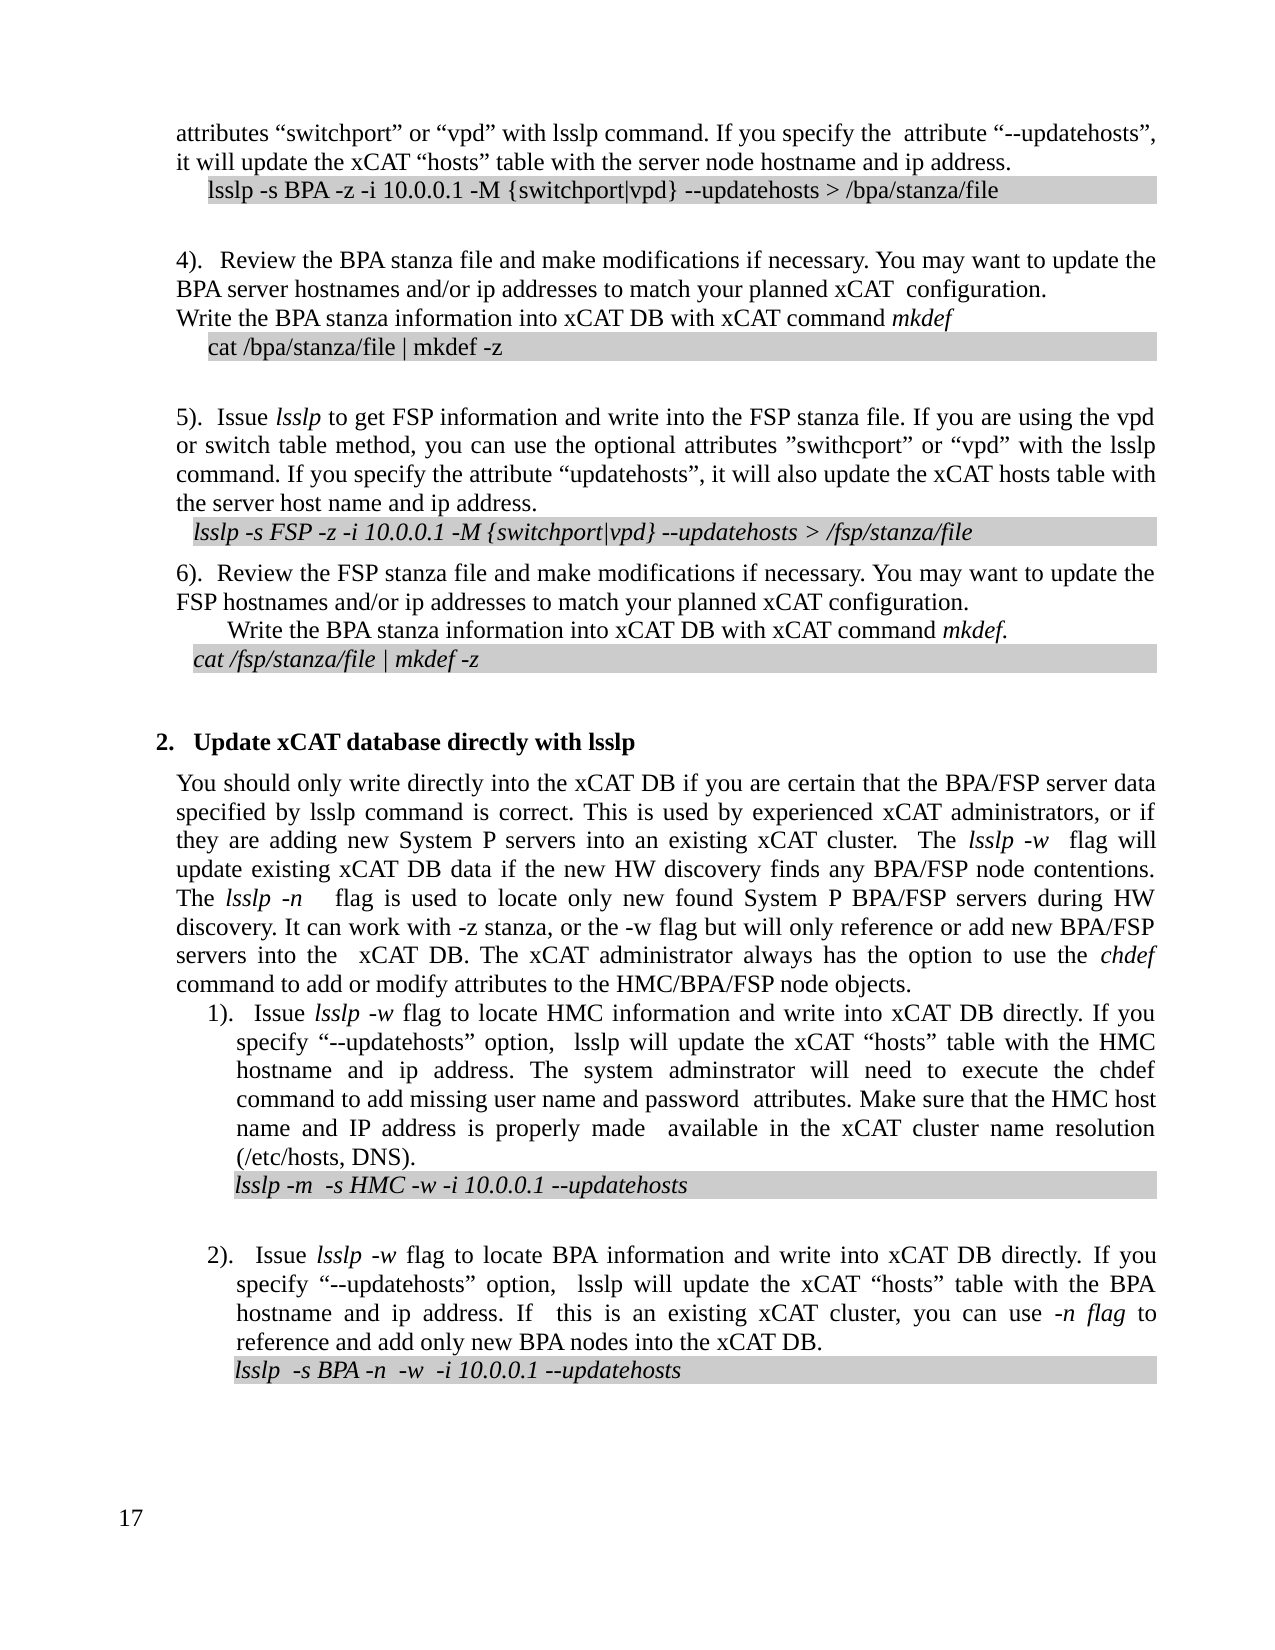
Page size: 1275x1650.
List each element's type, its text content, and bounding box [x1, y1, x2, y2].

list Issue lsslp -w flag to locate BPA information and write into xCAT DB directly. If you specify “--updatehosts” option, lsslp will update the xCAT “hosts” table with the BPA hostname and ip address. If this is an existing xCAT cluster, you can use -n flag to reference and add only new BPA nodes into the xCAT DB. [207, 1241, 1157, 1356]
list 6). Review the FSP stanza file and make modifications if necessary. You may want to update the FSP hostnames and/or ip addresses to match your planned xCAT configuration. [176, 558, 1157, 616]
text attributes “switchport” or “vpd” with lsslp command. If you specify the attribute “--updatehosts”, it will update the xCAT “hosts” table with the server node hostname and ip address. [176, 118, 1157, 176]
list lsslp -s BPA -n -w -i 10.0.0.1 --updatehosts [234, 1356, 1157, 1384]
list Issue lsslp -w flag to locate HMC information and write into xCAT DB directly. If you specify “--updatehosts” option, lsslp will update the xCAT “hosts” table with the HMC hostname and ip address. The system adminstrator will need to execute the chdef command to add missing user name and password attributes. Make sure that the HMC host name and IP address is properly made available in the xCAT cluster name resolution (/etc/hosts, DNS). [207, 998, 1157, 1171]
list Review the BPA stanza file and make modifications if necessary. You may want to update the BPA server hostnames and/or ip addresses to match your planned xCAT configuration. [176, 246, 1157, 303]
text Write the BPA stanza information into xCAT DB with xCAT command mkdef. [177, 616, 1157, 644]
list lsslp -m -s HMC -w -i 10.0.0.1 --updatehosts [234, 1171, 1157, 1199]
list cat /fsp/stanza/file | mkdef -z [193, 644, 1157, 673]
list cat /bpa/stanza/file | mkdef -z [208, 332, 1157, 361]
list lsslp -s FSP -z -i 10.0.0.1 -M {switchport|vpd} --updatehosts > /fsp/stanza/file [193, 517, 1157, 546]
list lsslp -s BPA -z -i 10.0.0.1 -M {switchport|vpd} --updatehosts > /bpa/stanza/file [208, 176, 1157, 204]
list You should only write directly into the xCAT DB if you are certain that the BPA/FSP server data specified by lsslp command is correct. This is used by experienced xCAT administrators, or if they are adding new System P servers into an existing xCAT cluster. The lsslp -w flag will update existing xCAT DB data if the new HW discovery finds any BPA/FSP node contentions. The lsslp -n flag is used to locate only new found System P BPA/FSP servers during HW discovery. It can work with -z stanza, or the -w flag but will only reference or add new BPA/FSP servers into the xCAT DB. The xCAT administrator always has the option to use the chdef command to add or modify attributes to the HMC/BPA/FSP node objects. [176, 768, 1157, 998]
text Write the BPA stanza information into xCAT DB with xCAT command mkdef [176, 303, 1157, 332]
list Update xCAT database directly with lsslp [156, 727, 1157, 756]
list 5). Issue lsslp to get FSP information and write into the FSP stanza file. If you are using the vpd or switch table method, you can use the optional attributes ”swithcport” or “vpd” with the lsslp command. If you specify the attribute “updatehosts”, it will also update the xCAT hosts table with the server host name and ip address. [176, 402, 1157, 517]
